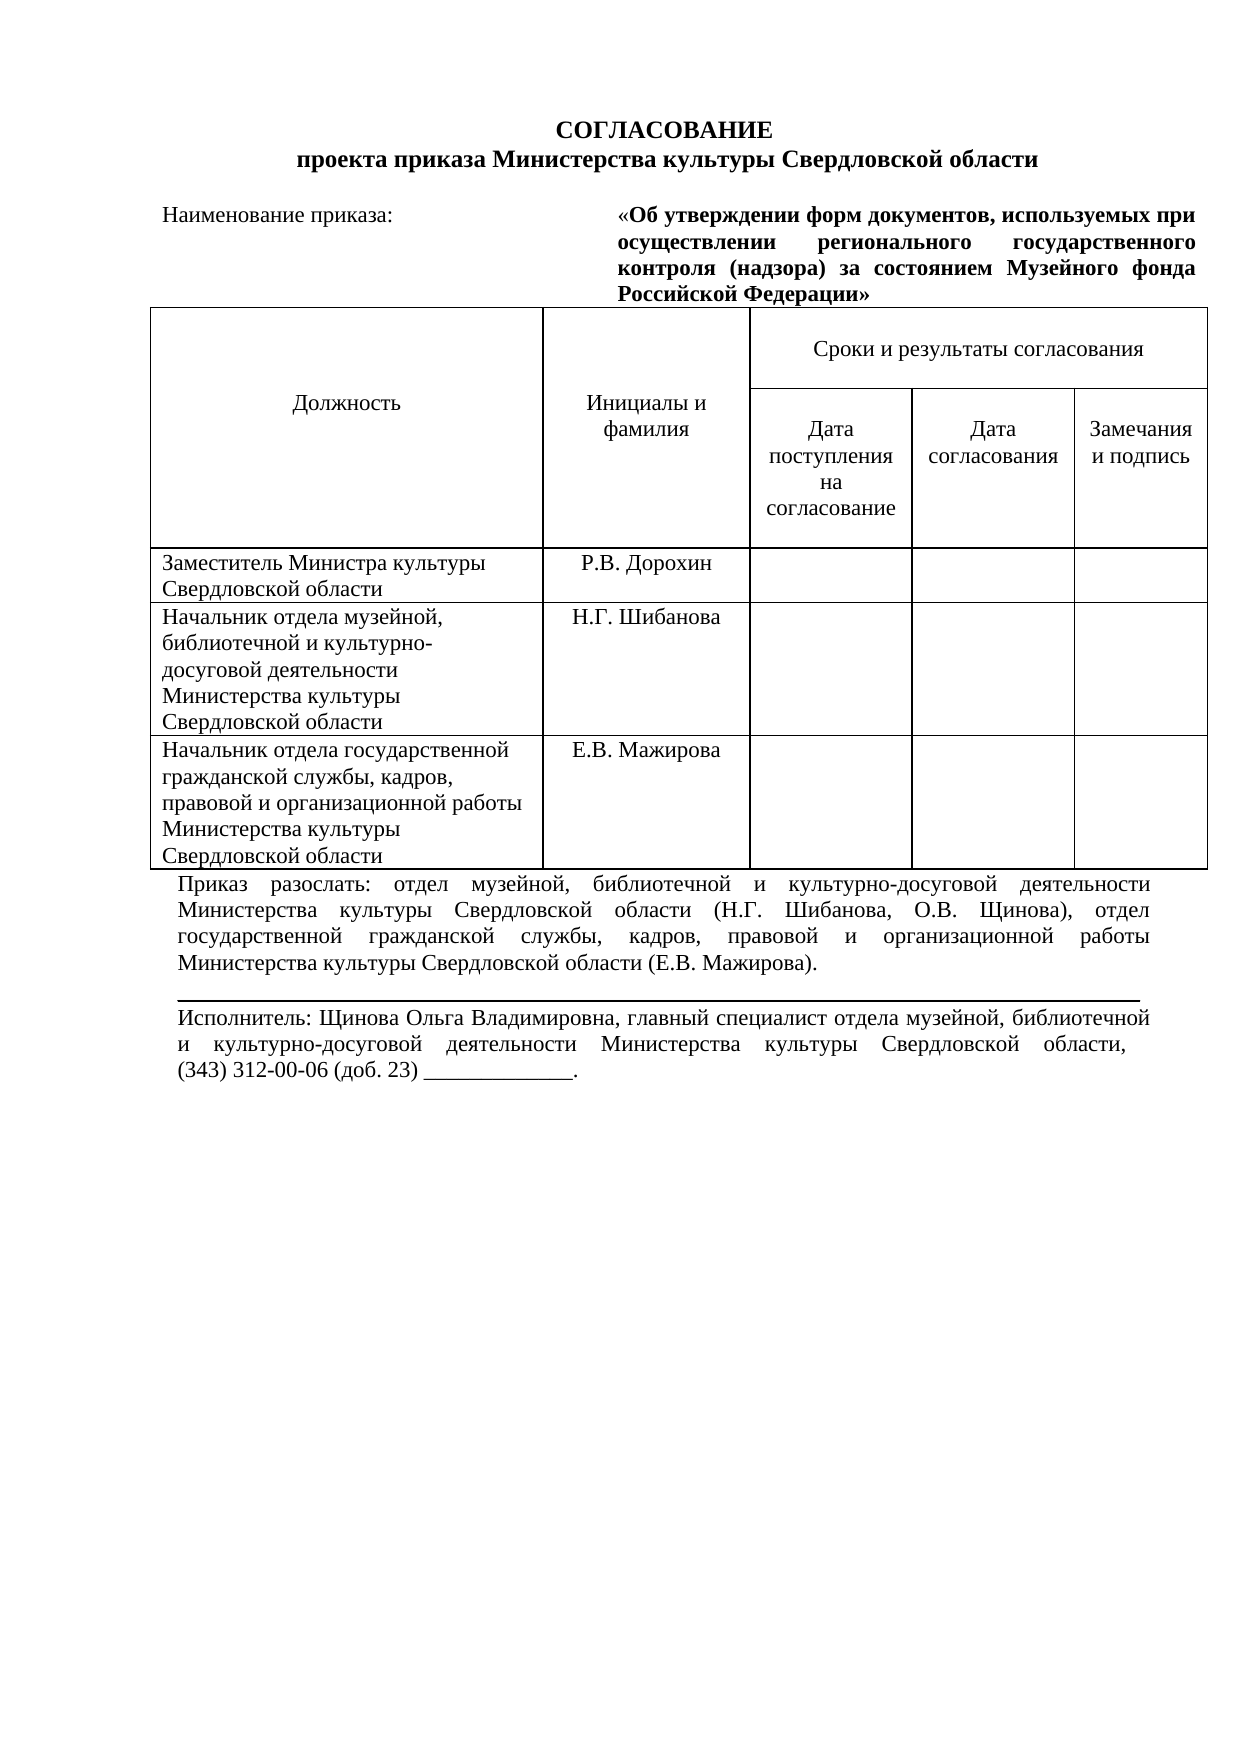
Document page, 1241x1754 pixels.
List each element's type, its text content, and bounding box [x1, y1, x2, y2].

table_cell Дата согласования [913, 389, 1074, 547]
table_cell Инициалы и фамилия [544, 388, 749, 547]
table_cell [751, 603, 911, 735]
table_cell Замечания и подпись [1075, 389, 1207, 547]
table_cell [913, 603, 1074, 735]
text Исполнитель: Щинова Ольга Владимировна, главный специалист отдела музейной, библиотечной и культурно-досуговой деятельности Министерства культуры Свердловской области, (343) 312-00-06 (доб. 23) _____________. [177, 1004, 1152, 1083]
table_cell [1075, 736, 1207, 868]
table_cell Сроки и результаты согласования [751, 308, 1207, 387]
table_cell Начальник отдела государственной гражданской службы, кадров, правовой и организационной работы Министерства культуры Свердловской области [151, 736, 542, 868]
table_cell Начальник отдела музейной, библиотечной и культурно-досуговой деятельности Министерства культуры Свердловской области [151, 603, 542, 735]
table_cell [151, 308, 542, 387]
table_cell [1075, 603, 1207, 735]
table_cell Дата поступления на согласование [751, 389, 911, 547]
table_cell [544, 308, 749, 387]
table_cell Р.В. Дорохин [544, 549, 749, 601]
table_cell Заместитель Министра культуры Свердловской области [151, 549, 542, 601]
table_cell [751, 549, 911, 601]
table_cell [1075, 549, 1207, 601]
text _____________________________________________________________________________ [177, 975, 1152, 1004]
table_cell Е.В. Мажирова [544, 736, 749, 868]
table_header Наименование приказа: [151, 201, 606, 307]
text СОГЛАСОВАНИЕ [177, 118, 1152, 144]
table_cell Н.Г. Шибанова [544, 603, 749, 735]
text проекта приказа Министерства культуры Свердловской области [177, 144, 1152, 173]
table_header «Об утверждении форм документов, используемых при осуществлении регионального государственного контроля (надзора) за состоянием Музейного фонда Российской Федерации» [606, 201, 1207, 307]
table_cell Должность [151, 388, 542, 547]
text Приказ разослать: отдел музейной, библиотечной и культурно-досуговой деятельности Министерства культуры Свердловской области (Н.Г. Шибанова, О.В. Щинова), отдел государственной гражданской службы, кадров, правовой и организационной работы Министерства культуры Свердловской области (Е.В. Мажирова). [177, 870, 1152, 975]
table_cell [913, 736, 1074, 868]
table_cell [751, 736, 911, 868]
table_cell [913, 549, 1074, 601]
